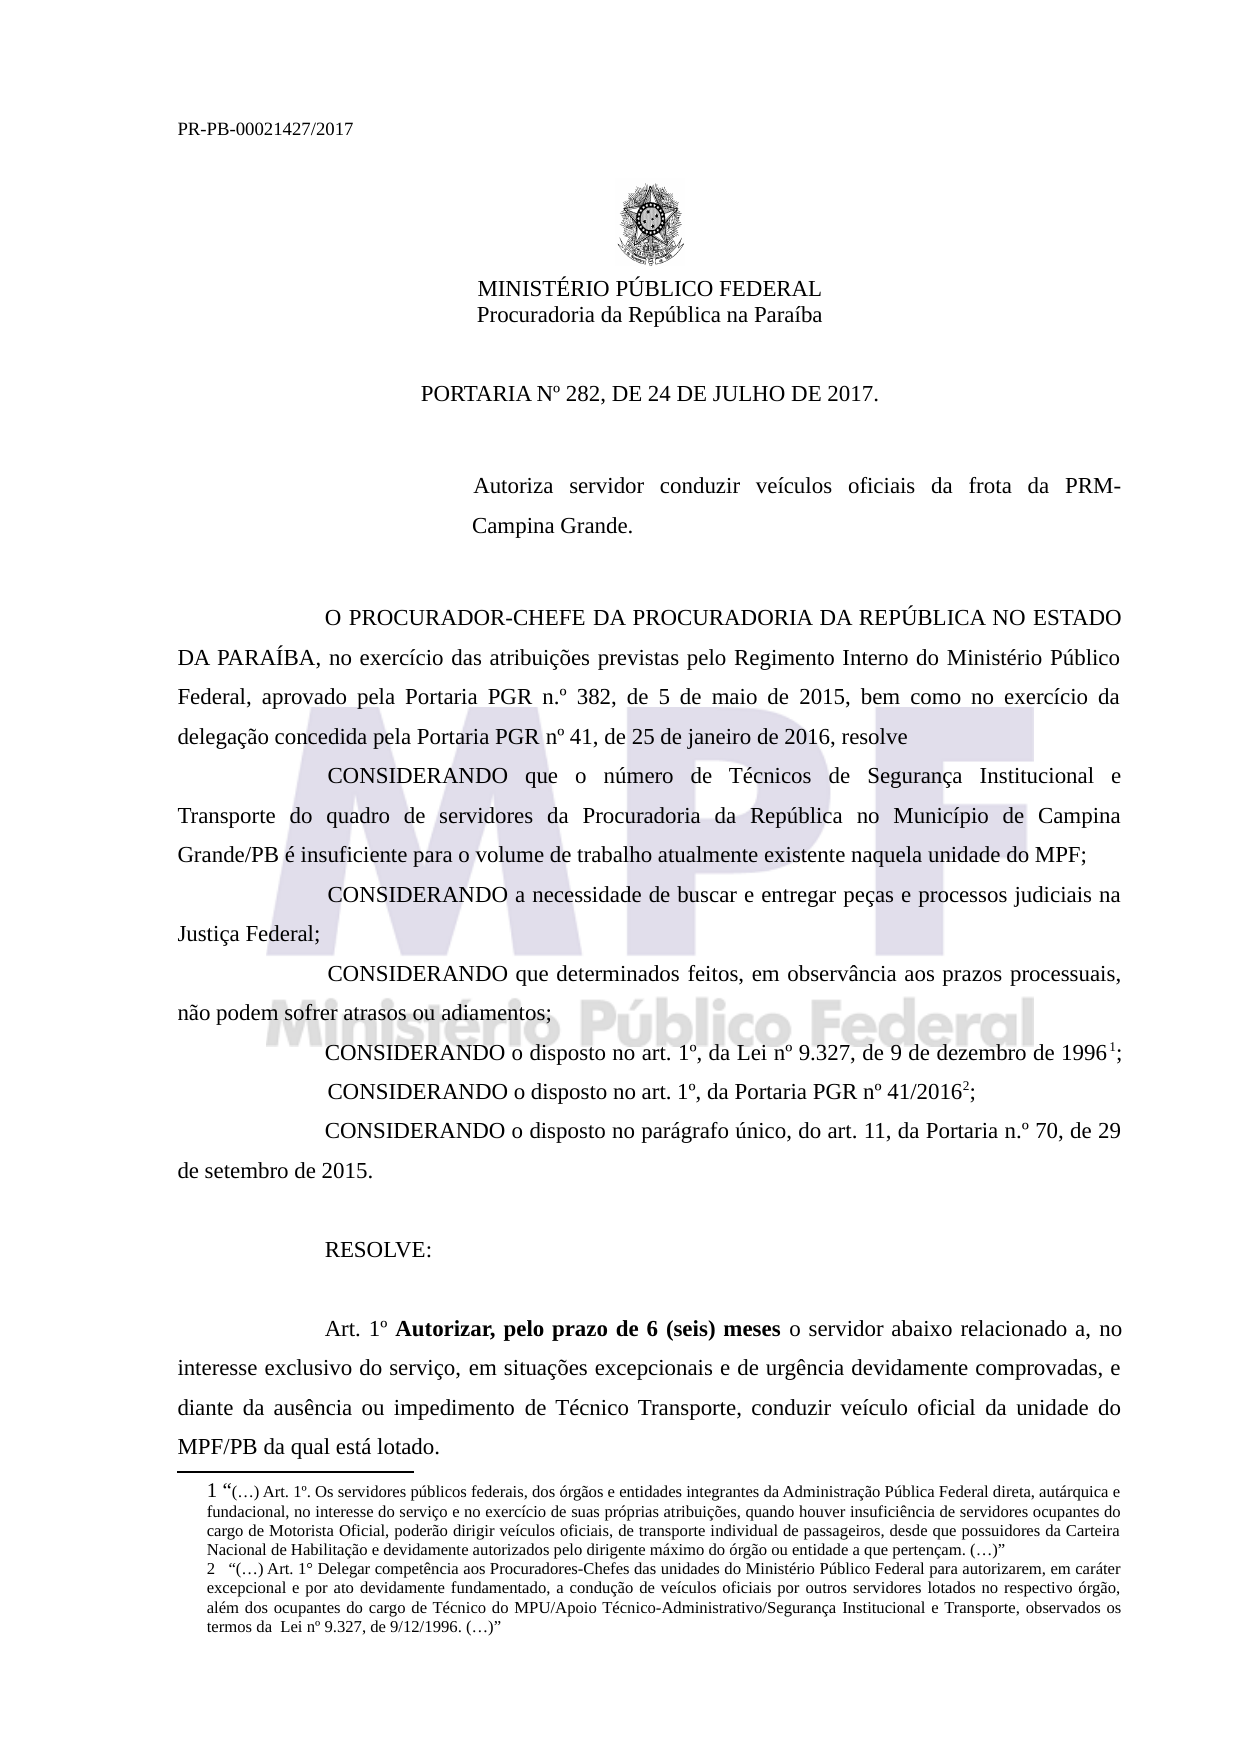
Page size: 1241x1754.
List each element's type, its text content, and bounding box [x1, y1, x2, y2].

picture [266, 867, 1034, 881]
text CONSIDERANDO que o número de Técnicos de Segurança Institucional e Transporte do quadro de servidores da Procuradoria da República no Município de Campina Grande/PB é insuficiente para o volume de trabalho atualmente existente naquela unidade do MPF; [177, 762, 1122, 867]
text PORTARIA Nº 282, DE 24 DE JULHO DE 2017. [177, 380, 1122, 407]
text CONSIDERANDO o disposto no art. 1º, da Lei nº 9.327, de 9 de dezembro de 1996; CONSIDERANDO o disposto no art. 1º, da Portaria PGR nº 41/2016; [177, 1038, 1122, 1104]
picture [266, 1025, 1034, 1038]
text “(…) Art. 1° Delegar competência aos Procuradores-Chefes das unidades do Ministério Público Federal para autorizarem, em caráter excepcional e por ato devidamente fundamentado, a condução de veículos oficiais por outros servidores lotados no respectivo órgão, além dos ocupantes do cargo de Técnico do MPU/Apoio Técnico-Administrativo/Segurança Institucional e Transporte, observados os termos da Lei nº 9.327, de 9/12/1996. (…)” [207, 1559, 1122, 1636]
text CONSIDERANDO a necessidade de buscar e entregar peças e processos judiciais na Justiça Federal; [177, 881, 1122, 946]
picture [266, 749, 1034, 762]
picture [266, 946, 1034, 959]
picture [615, 178, 685, 266]
text “(…) Art. 1º. Os servidores públicos federais, dos órgãos e entidades integrantes da Administração Pública Federal direta, autárquica e fundacional, no interesse do serviço e no exercício de suas próprias atribuições, quando houver insuficiência de servidores ocupantes do cargo de Motorista Oficial, poderão dirigir veículos oficiais, de transporte individual de passageiros, desde que possuidores da Carteira Nacional de Habilitação e devidamente autorizados pelo dirigente máximo do órgão ou entidade a que pertençam. (…)” [207, 1478, 1122, 1559]
text CONSIDERANDO o disposto no parágrafo único, do art. 11, da Portaria n.º 70, de 29 de setembro de 2015. [177, 1117, 1122, 1183]
text Art. 1º Autorizar, pelo prazo de 6 (seis) meses o servidor abaixo relacionado a, no interesse exclusivo do serviço, em situações excepcionais e de urgência devidamente comprovadas, e diante da ausência ou impedimento de Técnico Transporte, conduzir veículo oficial da unidade do MPF/PB da qual está lotado. [177, 1315, 1122, 1460]
text CONSIDERANDO que determinados feitos, em observância aos prazos processuais, não podem sofrer atrasos ou adiamentos; [177, 959, 1122, 1025]
text Autoriza servidor conduzir veículos oficiais da frota da PRM-Campina Grande. [472, 473, 1122, 538]
text MINISTÉRIO PÚBLICO FEDERAL [177, 275, 1122, 301]
text RESOLVE: [177, 1236, 1122, 1262]
text Procuradoria da República na Paraíba [177, 301, 1122, 328]
text O PROCURADOR-CHEFE DA PROCURADORIA DA REPÚBLICA NO ESTADO DA PARAÍBA, no exercício das atribuições previstas pelo Regimento Interno do Ministério Público Federal, aprovado pela Portaria PGR n.º 382, de 5 de maio de 2015, bem como no exercício da delegação concedida pela Portaria PGR nº 41, de 25 de janeiro de 2016, resolve [177, 604, 1122, 749]
